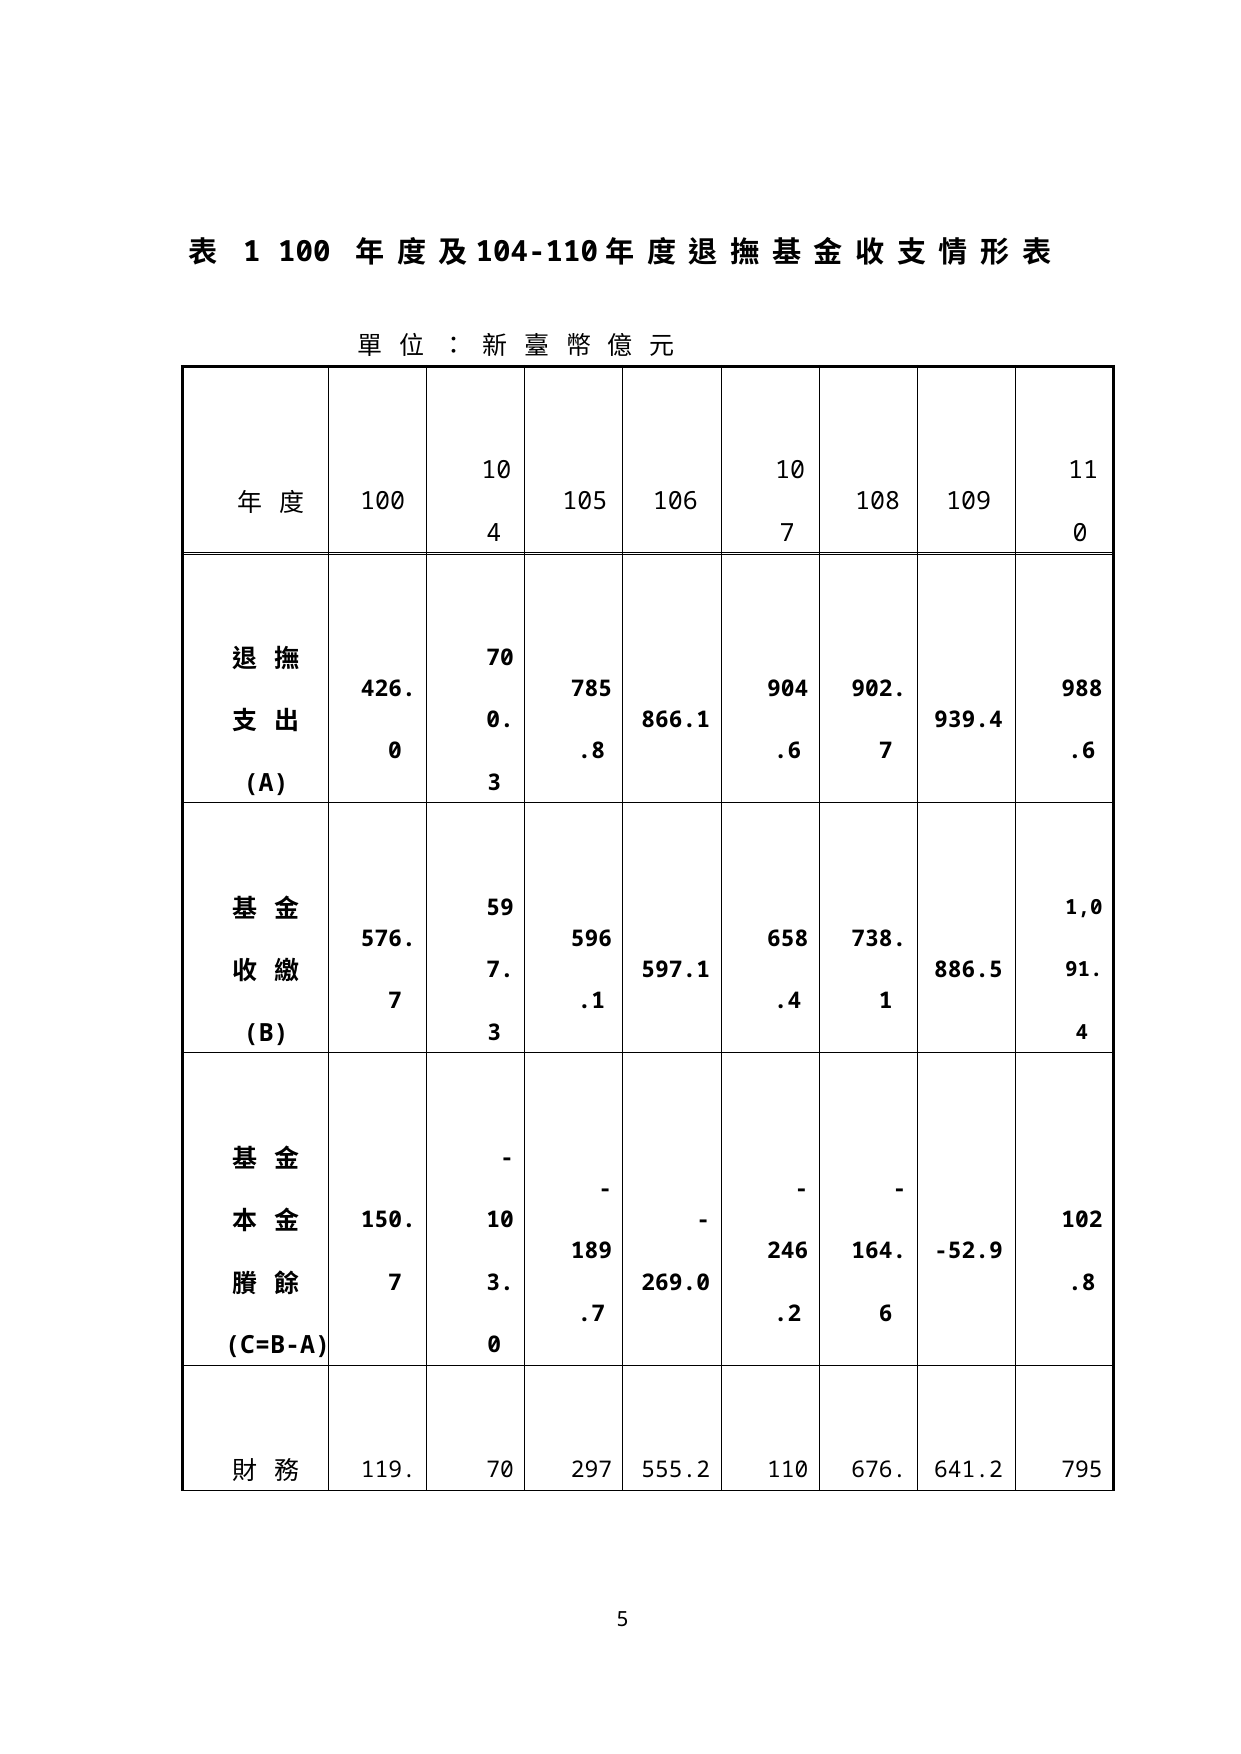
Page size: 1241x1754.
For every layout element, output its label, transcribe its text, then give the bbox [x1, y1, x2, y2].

table_cell 676. [820, 1366, 917, 1490]
table_cell 1,091.4 [1016, 803, 1112, 1052]
table_cell 700.3 [427, 555, 524, 802]
table_cell 641.2 [918, 1366, 1015, 1490]
table_cell 988.6 [1016, 555, 1112, 802]
table_cell 576.7 [329, 803, 426, 1052]
table_cell 939.4 [918, 555, 1015, 802]
table_cell -189.7 [525, 1053, 622, 1365]
table_header 109 [918, 368, 1015, 552]
table_cell 退撫支出(A) [184, 555, 328, 802]
table_cell -246.2 [722, 1053, 819, 1365]
table_header 107 [722, 368, 819, 552]
table_cell 基金本金賸餘(C=B-A) [184, 1053, 328, 1365]
table_cell 555.2 [623, 1366, 721, 1490]
text 表1 100年度及104-110年度退撫基金收支情形表 單位：新臺幣億元 [182, 177, 1057, 365]
table_cell 738.1 [820, 803, 917, 1052]
table_cell 904.6 [722, 555, 819, 802]
table_cell 119. [329, 1366, 426, 1490]
table_cell -269.0 [623, 1053, 721, 1365]
table_cell 866.1 [623, 555, 721, 802]
table_cell 70 [427, 1366, 524, 1490]
table_header 100 [329, 368, 426, 552]
table_cell 886.5 [918, 803, 1015, 1052]
table_header 106 [623, 368, 721, 552]
table_cell 902.7 [820, 555, 917, 802]
table_cell 785.8 [525, 555, 622, 802]
table_cell -164.6 [820, 1053, 917, 1365]
table_cell 426.0 [329, 555, 426, 802]
table_cell 基金收繳(B) [184, 803, 328, 1052]
table_header 104 [427, 368, 524, 552]
table_header 108 [820, 368, 917, 552]
table_header 105 [525, 368, 622, 552]
table_cell -103.0 [427, 1053, 524, 1365]
table_header 110 [1016, 368, 1112, 552]
table_cell 596.1 [525, 803, 622, 1052]
table_cell 297 [525, 1366, 622, 1490]
table_cell 597.1 [623, 803, 721, 1052]
table_cell 795 [1016, 1366, 1112, 1490]
table_cell 658.4 [722, 803, 819, 1052]
table_cell 597.3 [427, 803, 524, 1052]
table_cell 150.7 [329, 1053, 426, 1365]
table_cell 財務 [184, 1366, 328, 1490]
table_header 年度 [184, 368, 328, 552]
table_cell 102.8 [1016, 1053, 1112, 1365]
table_cell 110 [722, 1366, 819, 1490]
table_cell -52.9 [918, 1053, 1015, 1365]
